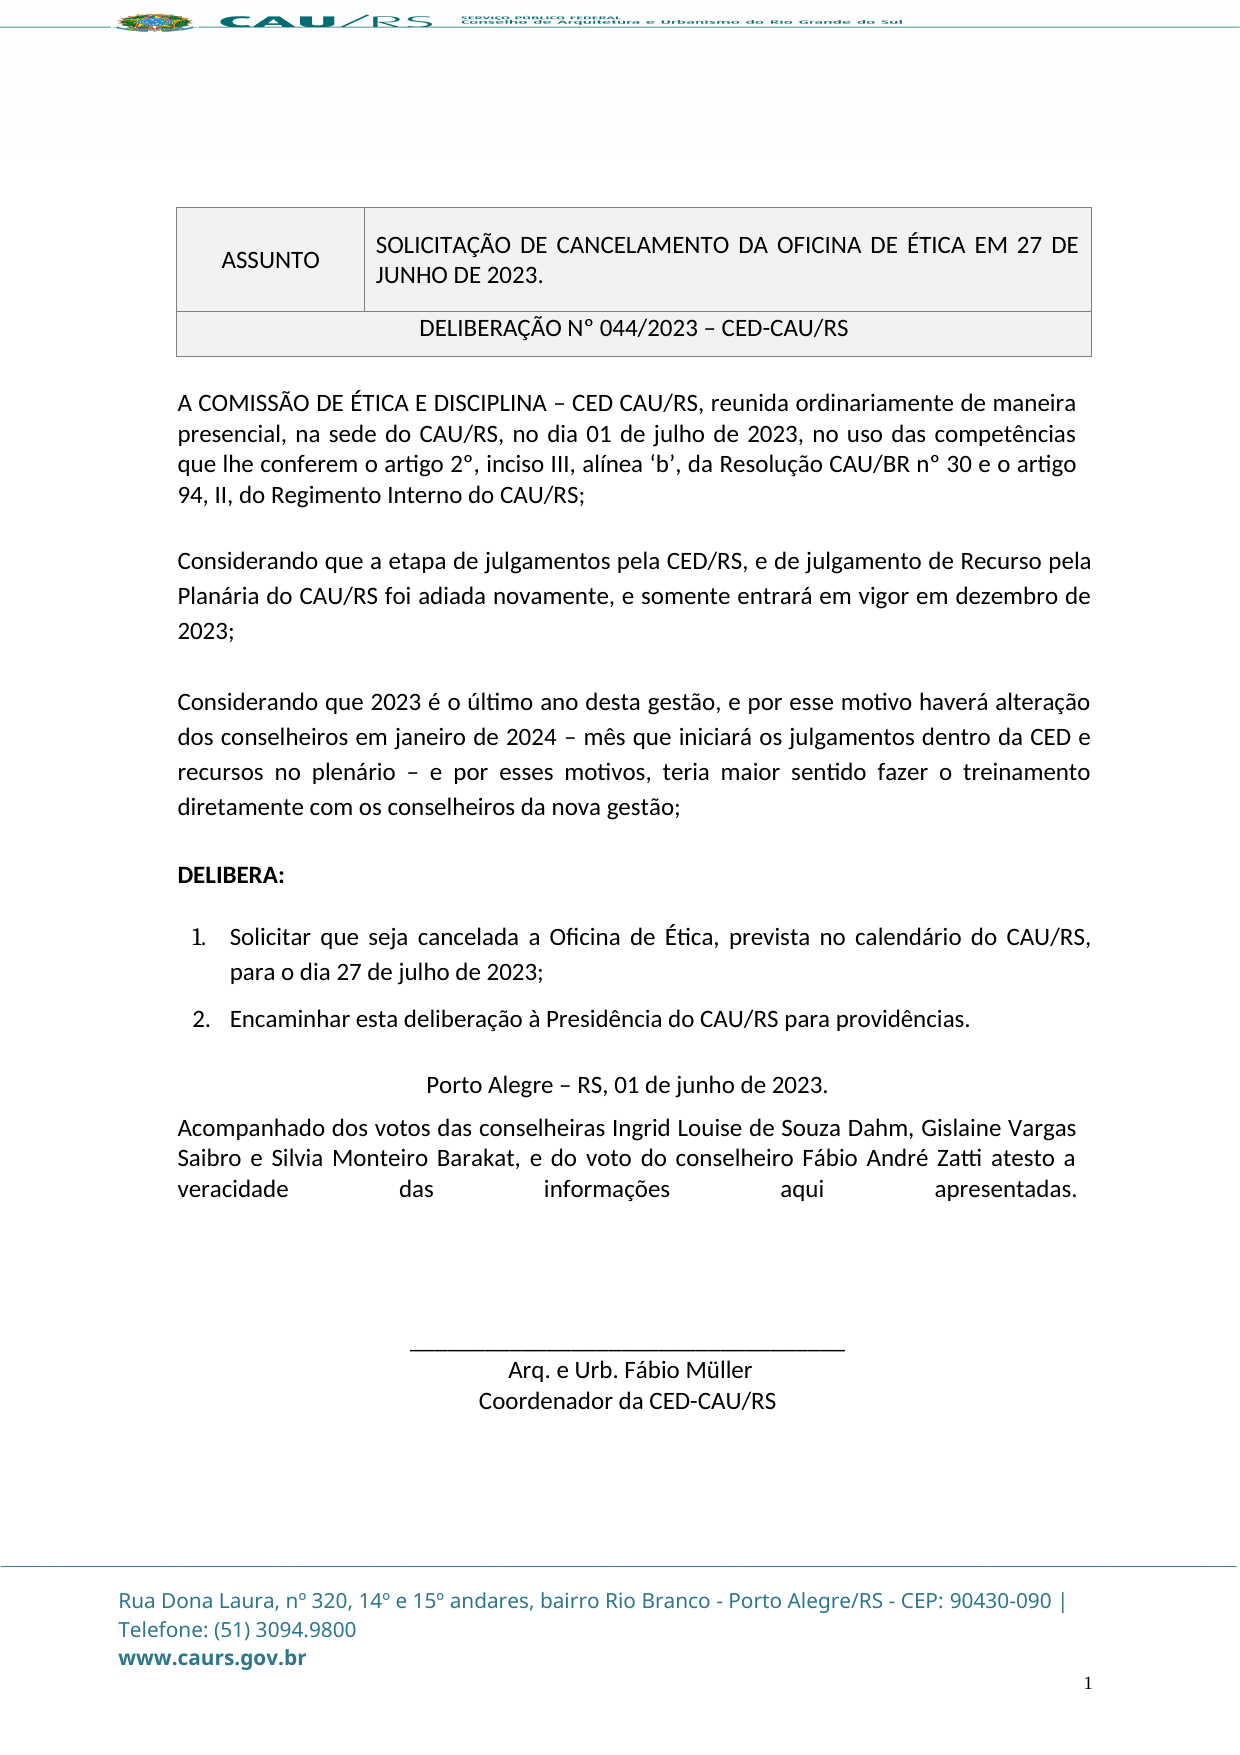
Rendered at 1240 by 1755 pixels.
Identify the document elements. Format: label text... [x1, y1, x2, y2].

list Considerando que 2023 é o último ano desta gestão, e por esse motivo haverá alteração dos conselheiros em janeiro de 2024 – mês que iniciará os julgamentos dentro da CED e recursos no plenário – e por esses motivos, teria maior sentido fazer o treinamento diretamente com os conselheiros da nova gestão; [177, 686, 1092, 821]
text Porto Alegre – RS, 01 de junho de 2023. [177, 1069, 1078, 1099]
text Coordenador da CED-CAU/RS [177, 1385, 1078, 1415]
table_header ASSUNTO [177, 208, 364, 311]
text A COMISSÃO DE ÉTICA E DISCIPLINA – CED CAU/RS, reunida ordinariamente de maneira presencial, na sede do CAU/RS, no dia 01 de julho de 2023, no uso das competências que lhe conferem o artigo 2º, inciso III, alínea ‘b’, da Resolução CAU/BR nº 30 e o artigo 94, II, do Regimento Interno do CAU/RS; [177, 387, 1078, 509]
list Solicitar que seja cancelada a Oficina de Ética, prevista no calendário do CAU/RS, para o dia 27 de julho de 2023; [192, 921, 1092, 986]
text Arq. e Urb. Fábio Müller [177, 1354, 1078, 1385]
table_cell DELIBERAÇÃO Nº 044/2023 – CED-CAU/RS [177, 312, 1091, 356]
text ___________________________________ [177, 1324, 1078, 1354]
table_header SOLICITAÇÃO DE CANCELAMENTO DA OFICINA DE ÉTICA EM 27 DE JUNHO DE 2023. [365, 208, 1091, 311]
list Considerando que a etapa de julgamentos pela CED/RS, e de julgamento de Recurso pela Planária do CAU/RS foi adiada novamente, e somente entrará em vigor em dezembro de 2023; [177, 545, 1092, 646]
text Acompanhado dos votos das conselheiras Ingrid Louise de Souza Dahm, Gislaine Vargas Saibro e Silvia Monteiro Barakat, e do voto do conselheiro Fábio André Zatti atesto a veracidade das informações aqui apresentadas. [177, 1112, 1078, 1232]
text DELIBERA: [177, 859, 1078, 890]
list Encaminhar esta deliberação à Presidência do CAU/RS para providências. [192, 1003, 1092, 1034]
